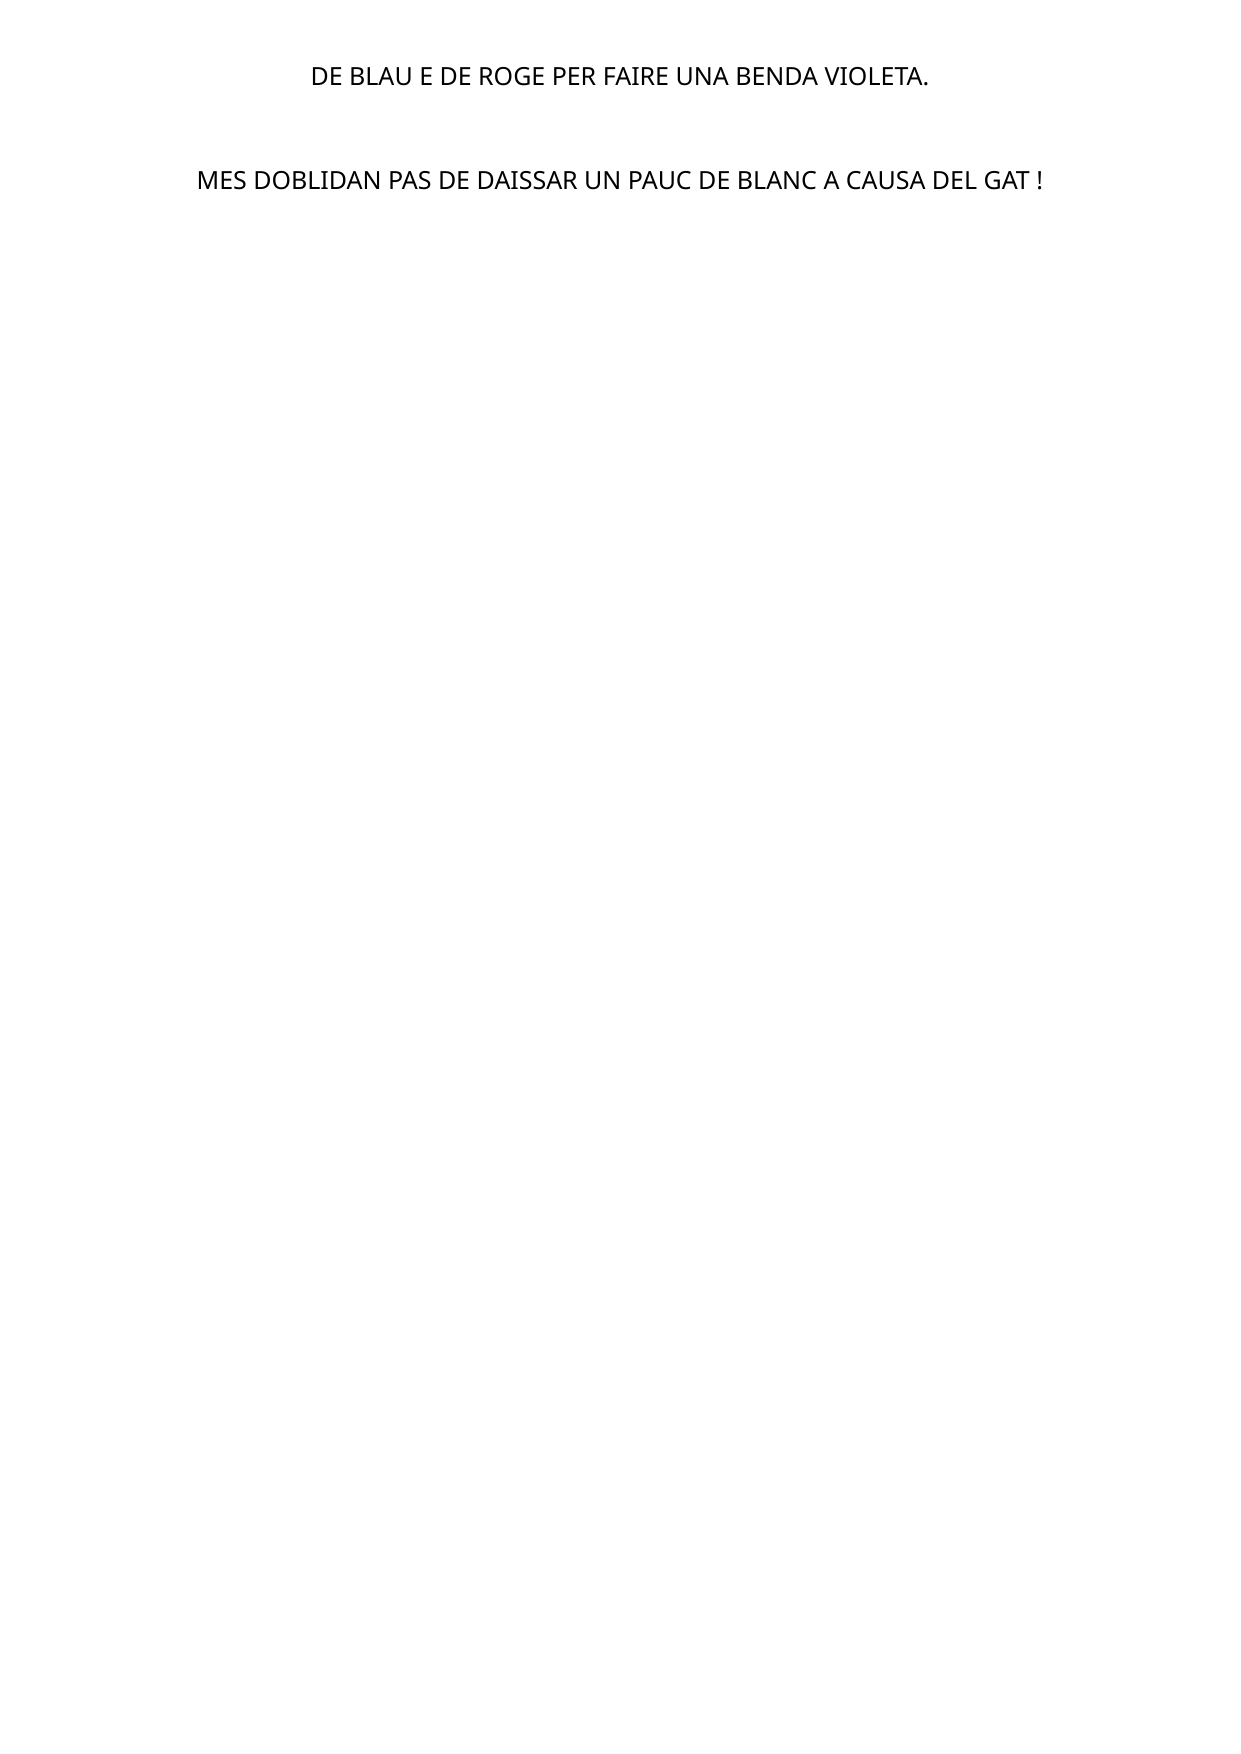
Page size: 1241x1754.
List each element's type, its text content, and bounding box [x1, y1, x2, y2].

text DE BLAU E DE ROGE PER FAIRE UNA BENDA VIOLETA. [118, 59, 1122, 93]
text MES DOBLIDAN PAS DE DAISSAR UN PAUC DE BLANC A CAUSA DEL GAT ! [118, 163, 1122, 197]
